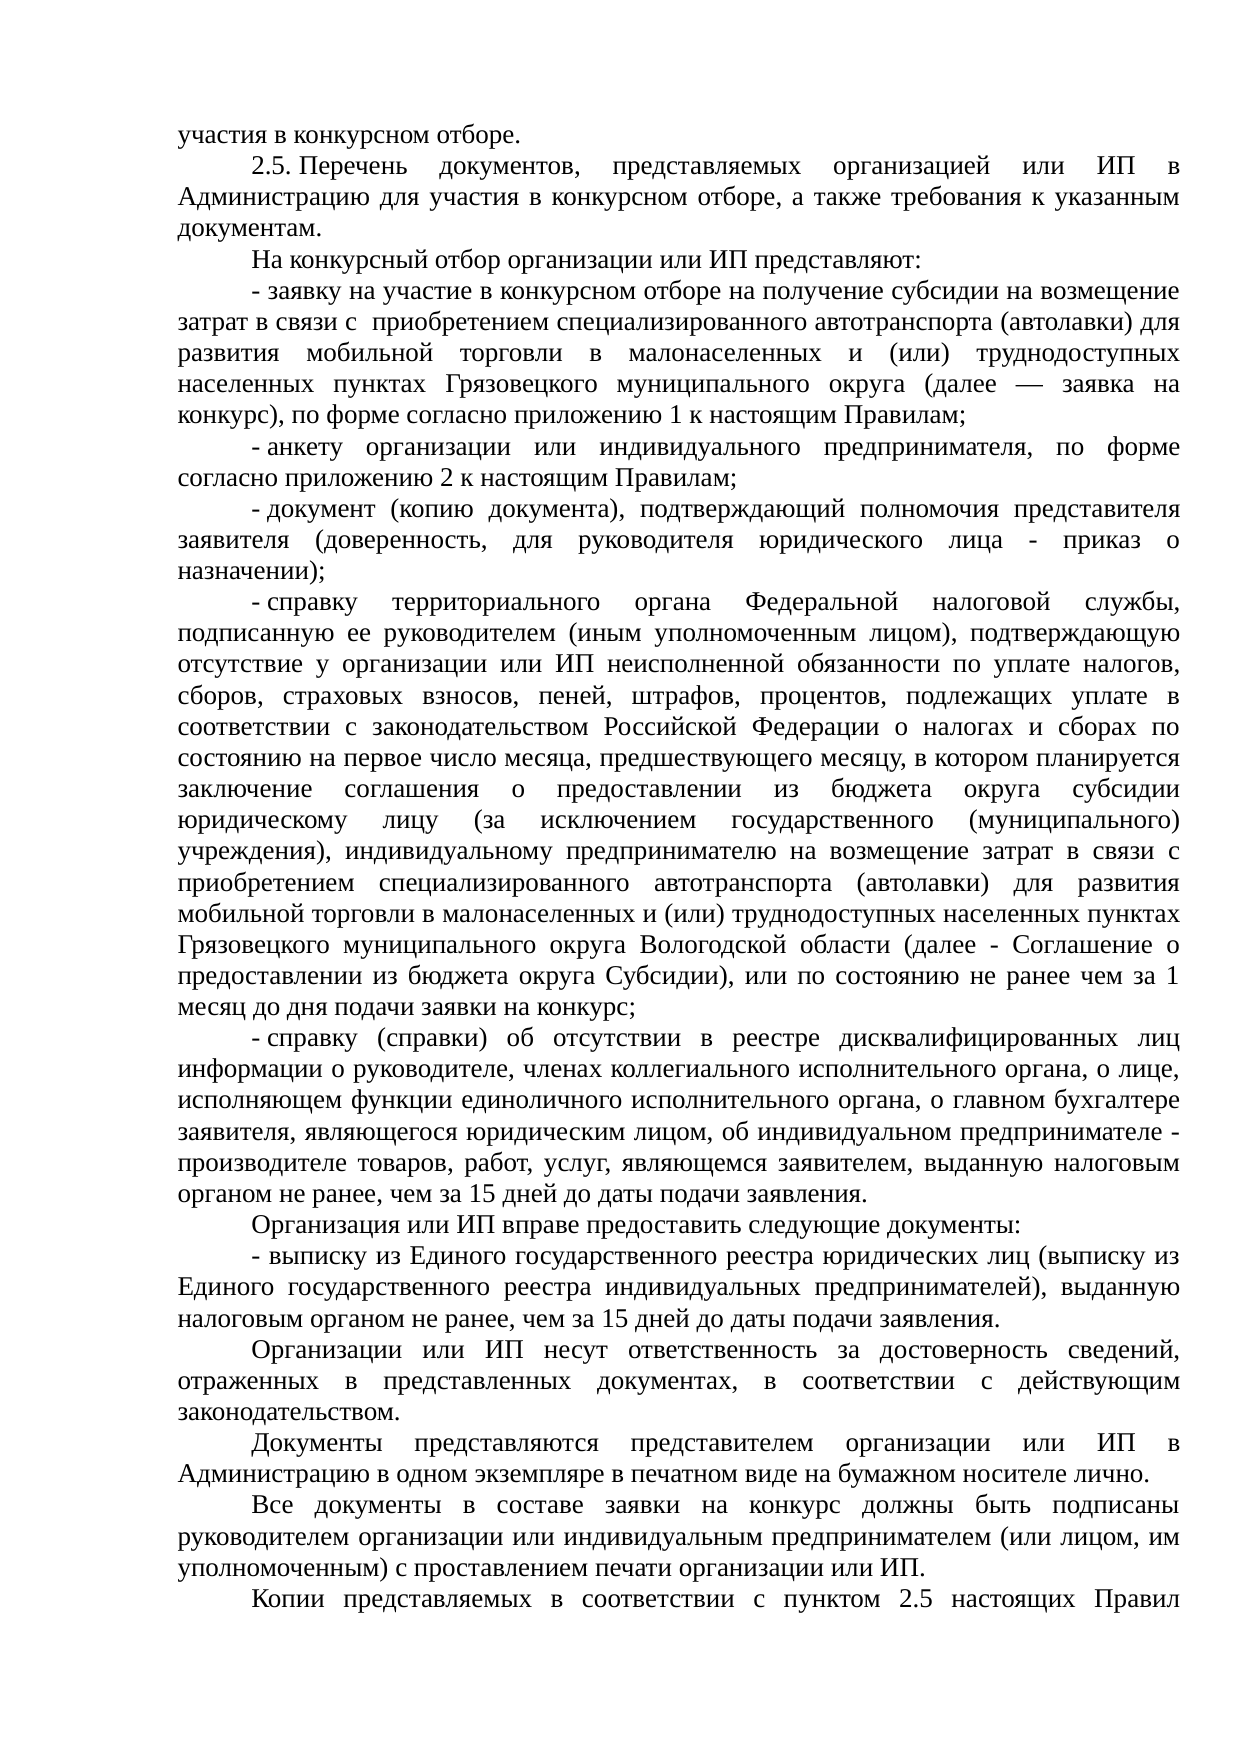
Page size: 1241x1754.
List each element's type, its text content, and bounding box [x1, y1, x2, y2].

text - справку территориального органа Федеральной налоговой службы, подписанную ее руководителем (иным уполномоченным лицом), подтверждающую отсутствие у организации или ИП неисполненной обязанности по уплате налогов, сборов, страховых взносов, пеней, штрафов, процентов, подлежащих уплате в соответствии с законодательством Российской Федерации о налогах и сборах по состоянию на первое число месяца, предшествующего месяцу, в котором планируется заключение соглашения о предоставлении из бюджета округа субсидии юридическому лицу (за исключением государственного (муниципального) учреждения), индивидуальному предпринимателю на возмещение затрат в связи с приобретением специализированного автотранспорта (автолавки) для развития мобильной торговли в малонаселенных и (или) труднодоступных населенных пунктах Грязовецкого муниципального округа Вологодской области (далее - Соглашение о предоставлении из бюджета округа Субсидии), или по состоянию не ранее чем за 1 месяц до дня подачи заявки на конкурс; [177, 585, 1181, 1021]
text Документы представляются представителем организации или ИП в Администрацию в одном экземпляре в печатном виде на бумажном носителе лично. [177, 1426, 1181, 1488]
text - заявку на участие в конкурсном отборе на получение субсидии на возмещение затрат в связи с приобретением специализированного автотранспорта (автолавки) для развития мобильной торговли в малонаселенных и (или) труднодоступных населенных пунктах Грязовецкого муниципального округа (далее — заявка на конкурс), по форме согласно приложению 1 к настоящим Правилам; [177, 274, 1181, 429]
text Копии представляемых в соответствии с пунктом 2.5 настоящих Правил [177, 1582, 1181, 1613]
text На конкурсный отбор организации или ИП представляют: [177, 243, 1181, 274]
text Все документы в составе заявки на конкурс должны быть подписаны руководителем организации или индивидуальным предпринимателем (или лицом, им уполномоченным) с проставлением печати организации или ИП. [177, 1488, 1181, 1582]
text - документ (копию документа), подтверждающий полномочия представителя заявителя (доверенность, для руководителя юридического лица - приказ о назначении); [177, 492, 1181, 585]
text Организация или ИП вправе предоставить следующие документы: [177, 1208, 1181, 1239]
text - анкету организации или индивидуального предпринимателя, по форме согласно приложению 2 к настоящим Правилам; [177, 429, 1181, 492]
text Организации или ИП несут ответственность за достоверность сведений, отраженных в представленных документах, в соответствии с действующим законодательством. [177, 1333, 1181, 1426]
text - выписку из Единого государственного реестра юридических лиц (выписку из Единого государственного реестра индивидуальных предпринимателей), выданную налоговым органом не ранее, чем за 15 дней до даты подачи заявления. [177, 1239, 1181, 1333]
text 2.5. Перечень документов, представляемых организацией или ИП в Администрацию для участия в конкурсном отборе, а также требования к указанным документам. [177, 149, 1181, 243]
text участия в конкурсном отборе. [177, 118, 1181, 149]
text - справку (справки) об отсутствии в реестре дисквалифицированных лиц информации о руководителе, членах коллегиального исполнительного органа, о лице, исполняющем функции единоличного исполнительного органа, о главном бухгалтере заявителя, являющегося юридическим лицом, об индивидуальном предпринимателе - производителе товаров, работ, услуг, являющемся заявителем, выданную налоговым органом не ранее, чем за 15 дней до даты подачи заявления. [177, 1021, 1181, 1208]
